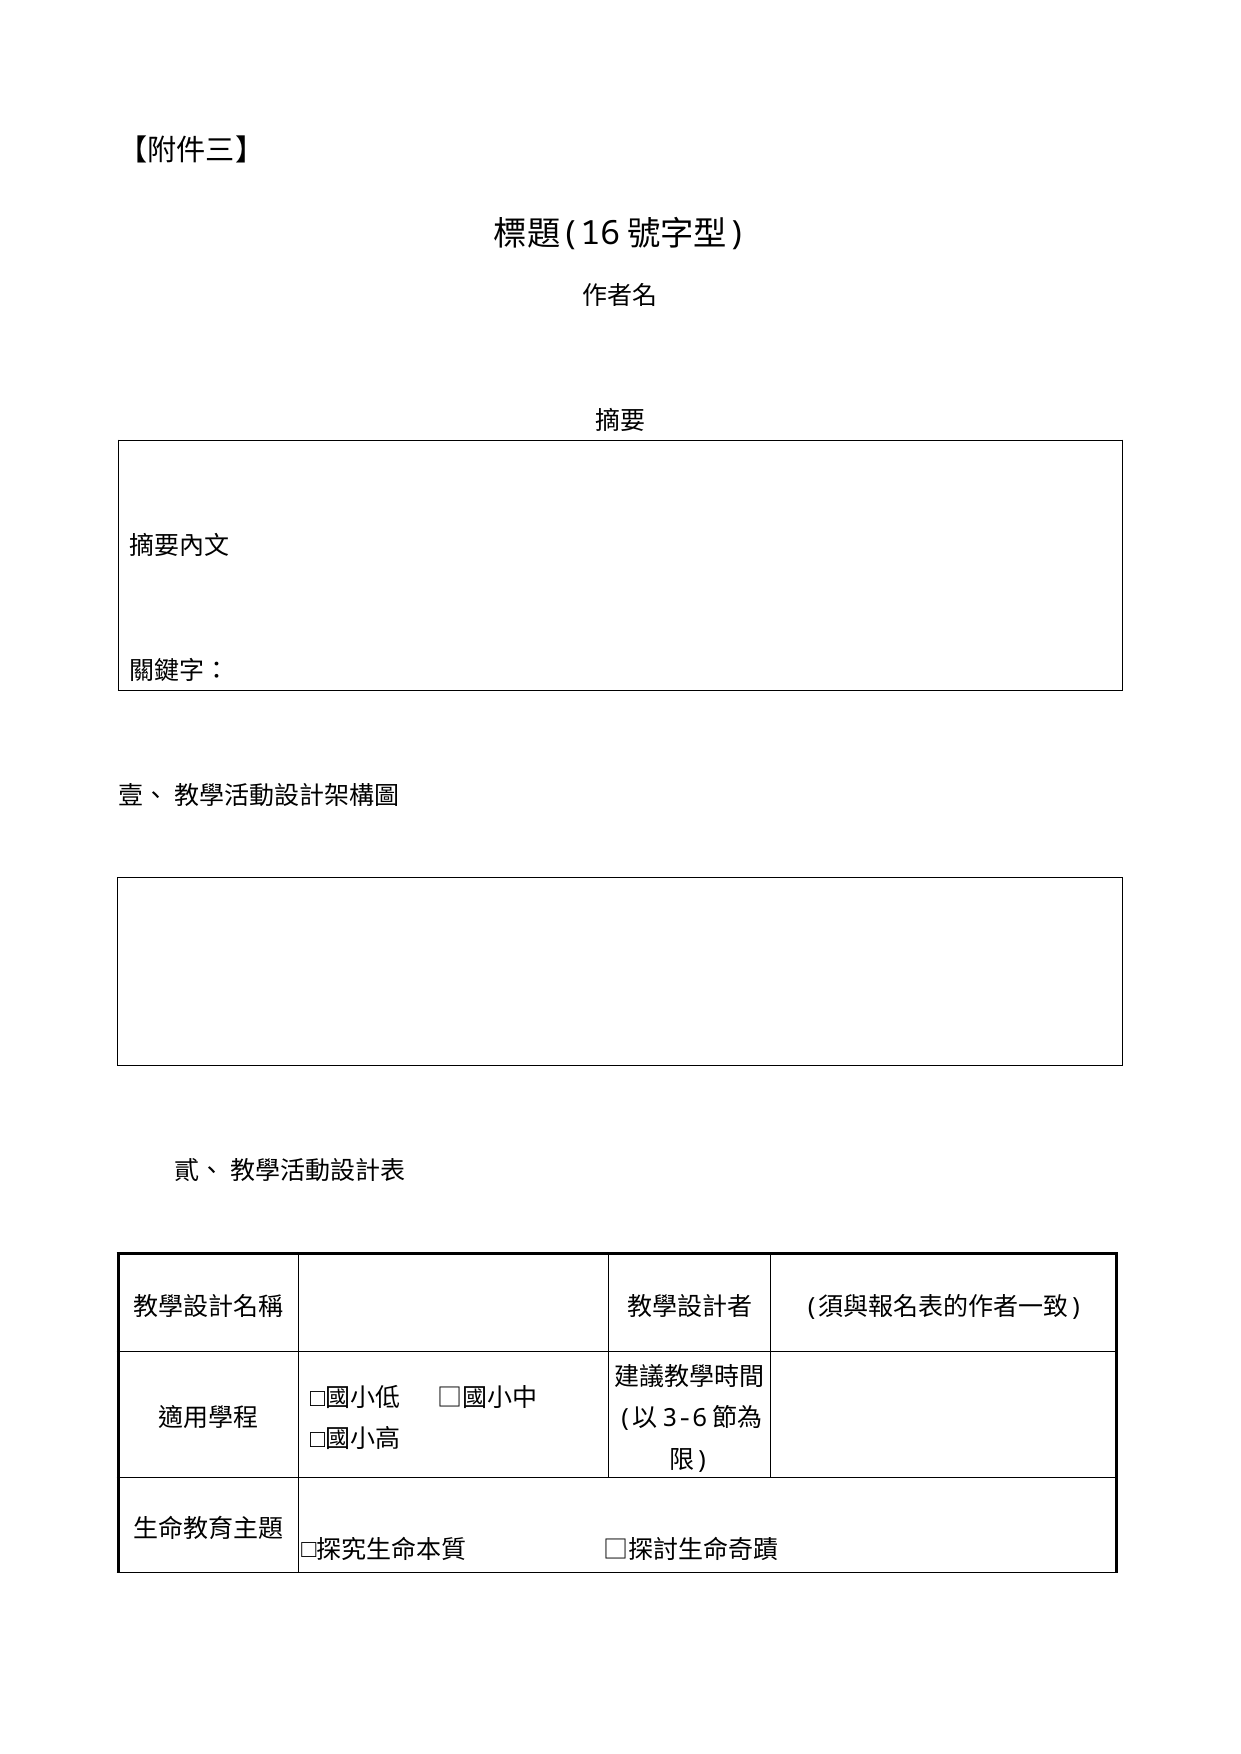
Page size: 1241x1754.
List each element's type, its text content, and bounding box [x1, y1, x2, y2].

list 教學活動設計架構圖 [118, 752, 1122, 814]
table_header [299, 1255, 608, 1351]
table_header [118, 878, 1122, 1064]
text 摘要 [118, 377, 1122, 439]
text 作者名 [118, 252, 1122, 314]
table_cell 生命教育主題 [120, 1478, 298, 1572]
table_header 教學設計者 [609, 1255, 770, 1351]
table_cell □探究生命本質 □探討生命奇蹟 [299, 1478, 1115, 1572]
table_header 教學設計名稱 [120, 1255, 298, 1351]
text 【附件三】 [118, 127, 1122, 169]
table_cell [771, 1352, 1115, 1477]
table_cell □國小低 □國小中 □國小高 [299, 1352, 608, 1477]
table_cell 適用學程 [120, 1352, 298, 1477]
table_cell 建議教學時間 (以3-6節為限) [609, 1352, 770, 1477]
text 標題(16號字型) [118, 189, 1122, 252]
table_header (須與報名表的作者一致) [771, 1255, 1115, 1351]
list 教學活動設計表 [174, 1127, 1122, 1189]
table_header 摘要內文 關鍵字： [119, 441, 1122, 689]
